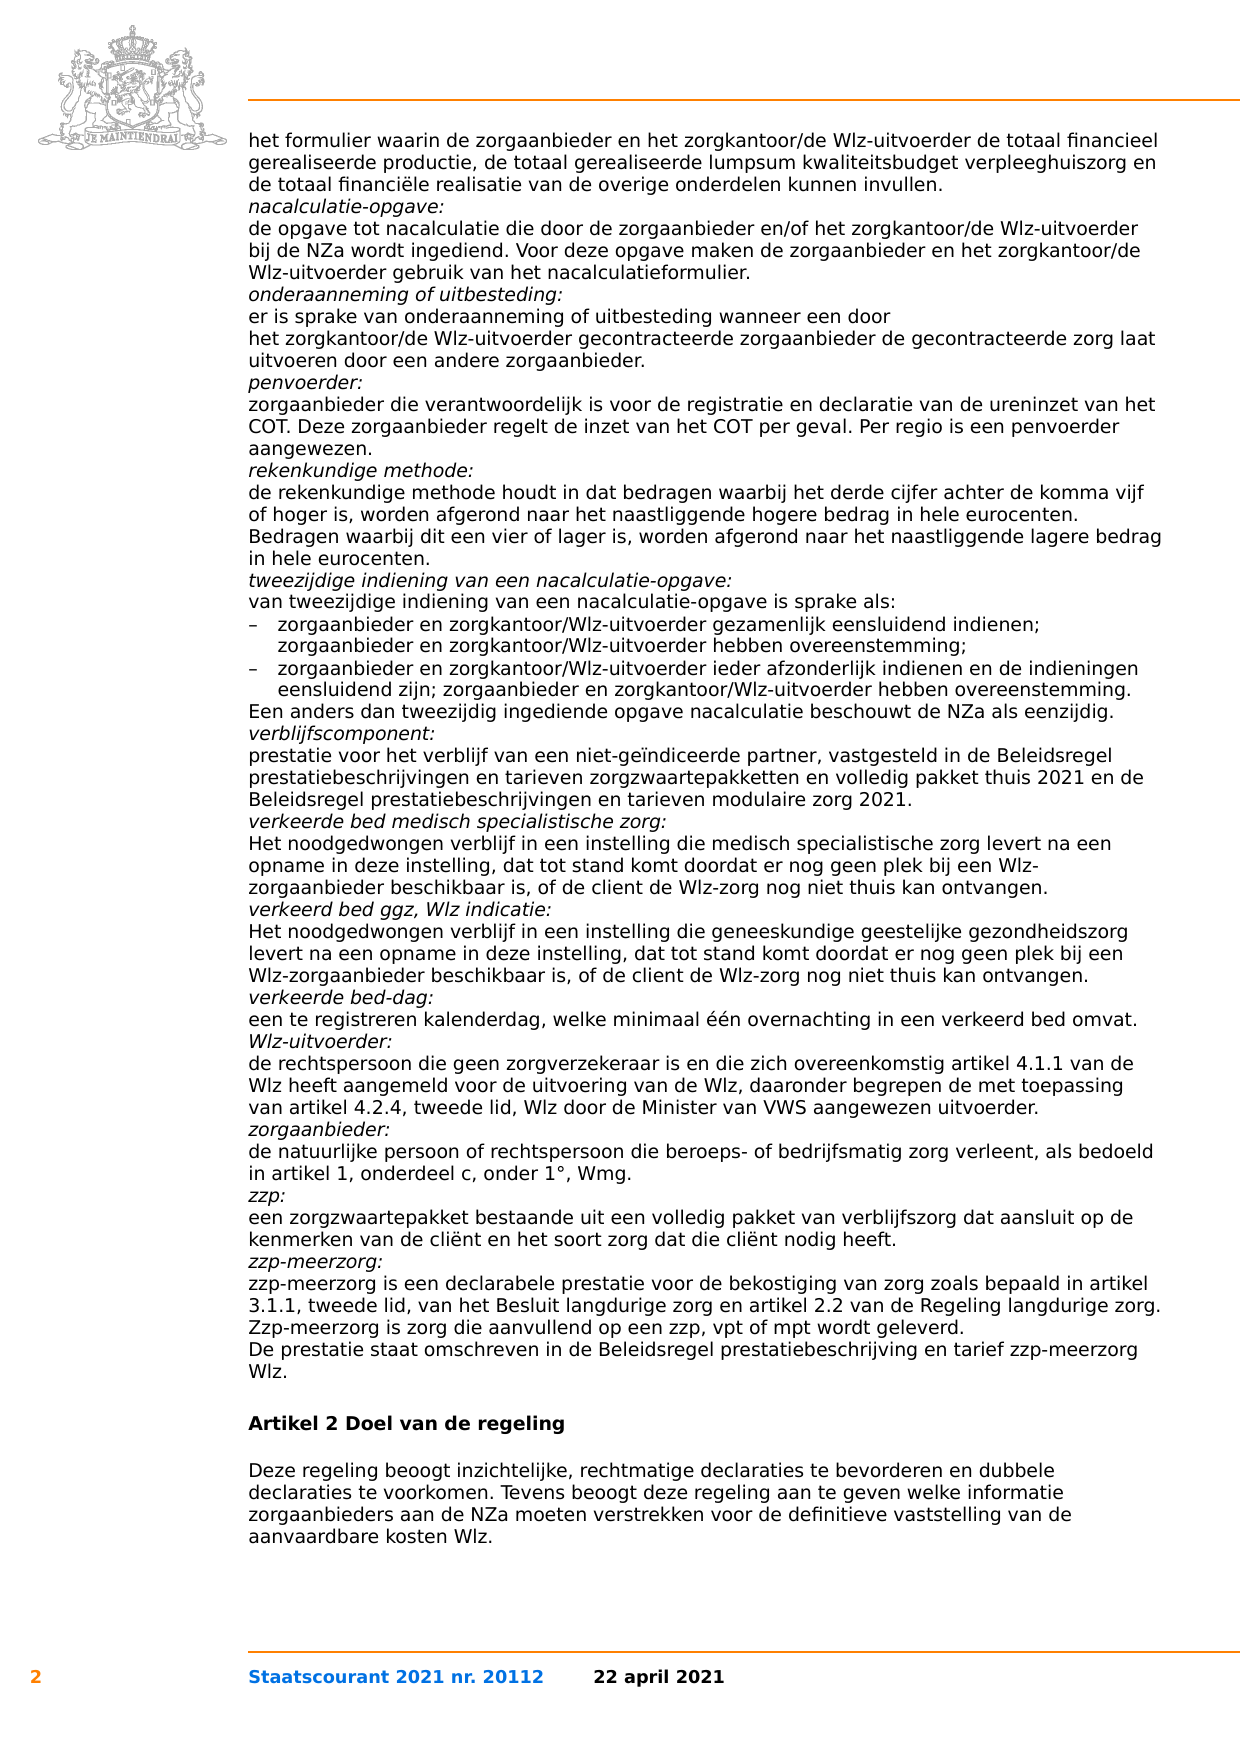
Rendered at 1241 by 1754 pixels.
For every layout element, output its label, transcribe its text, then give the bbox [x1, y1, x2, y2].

text nacalculatie-opgave: [248, 196, 1163, 218]
text – zorgaanbieder en zorgkantoor/Wlz-uitvoerder gezamenlijk eensluidend indienen; zorgaanbieder en zorgkantoor/Wlz-uitvoerder hebben overeenstemming; [248, 613, 1163, 657]
text een te registreren kalenderdag, welke minimaal één overnachting in een verkeerd bed omvat. [248, 1009, 1163, 1031]
text tweezijdige indiening van een nacalculatie-opgave: [248, 569, 1163, 591]
text de rekenkundige methode houdt in dat bedragen waarbij het derde cijfer achter de komma vijf of hoger is, worden afgerond naar het naastliggende hogere bedrag in hele eurocenten. Bedragen waarbij dit een vier of lager is, worden afgerond naar het naastliggende lagere bedrag in hele eurocenten. [248, 482, 1163, 569]
text van tweezijdige indiening van een nacalculatie-opgave is sprake als: [248, 591, 1163, 613]
text een zorgzwaartepakket bestaande uit een volledig pakket van verblijfszorg dat aansluit op de kenmerken van de cliënt en het soort zorg dat die cliënt nodig heeft. [248, 1207, 1163, 1251]
text prestatie voor het verblijf van een niet-geïndiceerde partner, vastgesteld in de Beleidsregel prestatiebeschrijvingen en tarieven zorgzwaartepakketten en volledig pakket thuis 2021 en de Beleidsregel prestatiebeschrijvingen en tarieven modulaire zorg 2021. [248, 745, 1163, 811]
text onderaanneming of uitbesteding: [248, 284, 1163, 306]
text de natuurlijke persoon of rechtspersoon die beroeps- of bedrijfsmatig zorg verleent, als bedoeld in artikel 1, onderdeel c, onder 1°, Wmg. [248, 1141, 1163, 1185]
text Deze regeling beoogt inzichtelijke, rechtmatige declaraties te bevorderen en dubbele declaraties te voorkomen. Tevens beoogt deze regeling aan te geven welke informatie zorgaanbieders aan de NZa moeten verstrekken voor de definitieve vaststelling van de aanvaardbare kosten Wlz. [248, 1460, 1163, 1548]
text zorgaanbieder: [248, 1119, 1163, 1141]
text het zorgkantoor/de Wlz-uitvoerder gecontracteerde zorgaanbieder de gecontracteerde zorg laat uitvoeren door een andere zorgaanbieder. [248, 328, 1163, 372]
text verkeerde bed-dag: [248, 987, 1163, 1009]
text zzp-meerzorg: [248, 1251, 1163, 1273]
text De prestatie staat omschreven in de Beleidsregel prestatiebeschrijving en tarief zzp-meerzorg Wlz. [248, 1339, 1163, 1383]
text er is sprake van onderaanneming of uitbesteding wanneer een door [248, 306, 1163, 328]
text het formulier waarin de zorgaanbieder en het zorgkantoor/de Wlz-uitvoerder de totaal financieel gerealiseerde productie, de totaal gerealiseerde lumpsum kwaliteitsbudget verpleeghuiszorg en de totaal financiële realisatie van de overige onderdelen kunnen invullen. [248, 130, 1163, 196]
text Het noodgedwongen verblijf in een instelling die medisch specialistische zorg levert na een opname in deze instelling, dat tot stand komt doordat er nog geen plek bij een Wlz-zorgaanbieder beschikbaar is, of de client de Wlz-zorg nog niet thuis kan ontvangen. [248, 833, 1163, 899]
text verkeerd bed ggz, Wlz indicatie: [248, 899, 1163, 921]
text de rechtspersoon die geen zorgverzekeraar is en die zich overeenkomstig artikel 4.1.1 van de Wlz heeft aangemeld voor de uitvoering van de Wlz, daaronder begrepen de met toepassing van artikel 4.2.4, tweede lid, Wlz door de Minister van VWS aangewezen uitvoerder. [248, 1053, 1163, 1119]
text Het noodgedwongen verblijf in een instelling die geneeskundige geestelijke gezondheidszorg levert na een opname in deze instelling, dat tot stand komt doordat er nog geen plek bij een Wlz-zorgaanbieder beschikbaar is, of de client de Wlz-zorg nog niet thuis kan ontvangen. [248, 921, 1163, 987]
text penvoerder: [248, 372, 1163, 394]
text – zorgaanbieder en zorgkantoor/Wlz-uitvoerder ieder afzonderlijk indienen en de indieningen eensluidend zijn; zorgaanbieder en zorgkantoor/Wlz-uitvoerder hebben overeenstemming. [248, 657, 1163, 701]
text verkeerde bed medisch specialistische zorg: [248, 811, 1163, 833]
text zzp: [248, 1185, 1163, 1207]
text rekenkundige methode: [248, 459, 1163, 482]
text zzp-meerzorg is een declarabele prestatie voor de bekostiging van zorg zoals bepaald in artikel 3.1.1, tweede lid, van het Besluit langdurige zorg en artikel 2.2 van de Regeling langdurige zorg. Zzp-meerzorg is zorg die aanvullend op een zzp, vpt of mpt wordt geleverd. [248, 1273, 1163, 1339]
text verblijfscomponent: [248, 723, 1163, 745]
subtitle Artikel 2 Doel van de regeling [248, 1413, 1163, 1435]
text zorgaanbieder die verantwoordelijk is voor de registratie en declaratie van de ureninzet van het COT. Deze zorgaanbieder regelt de inzet van het COT per geval. Per regio is een penvoerder aangewezen. [248, 394, 1163, 459]
text de opgave tot nacalculatie die door de zorgaanbieder en/of het zorgkantoor/de Wlz-uitvoerder bij de NZa wordt ingediend. Voor deze opgave maken de zorgaanbieder en het zorgkantoor/de Wlz-uitvoerder gebruik van het nacalculatieformulier. [248, 218, 1163, 284]
picture [38, 25, 227, 150]
text Wlz-uitvoerder: [248, 1031, 1163, 1053]
text Een anders dan tweezijdig ingediende opgave nacalculatie beschouwt de NZa als eenzijdig. [248, 701, 1163, 723]
